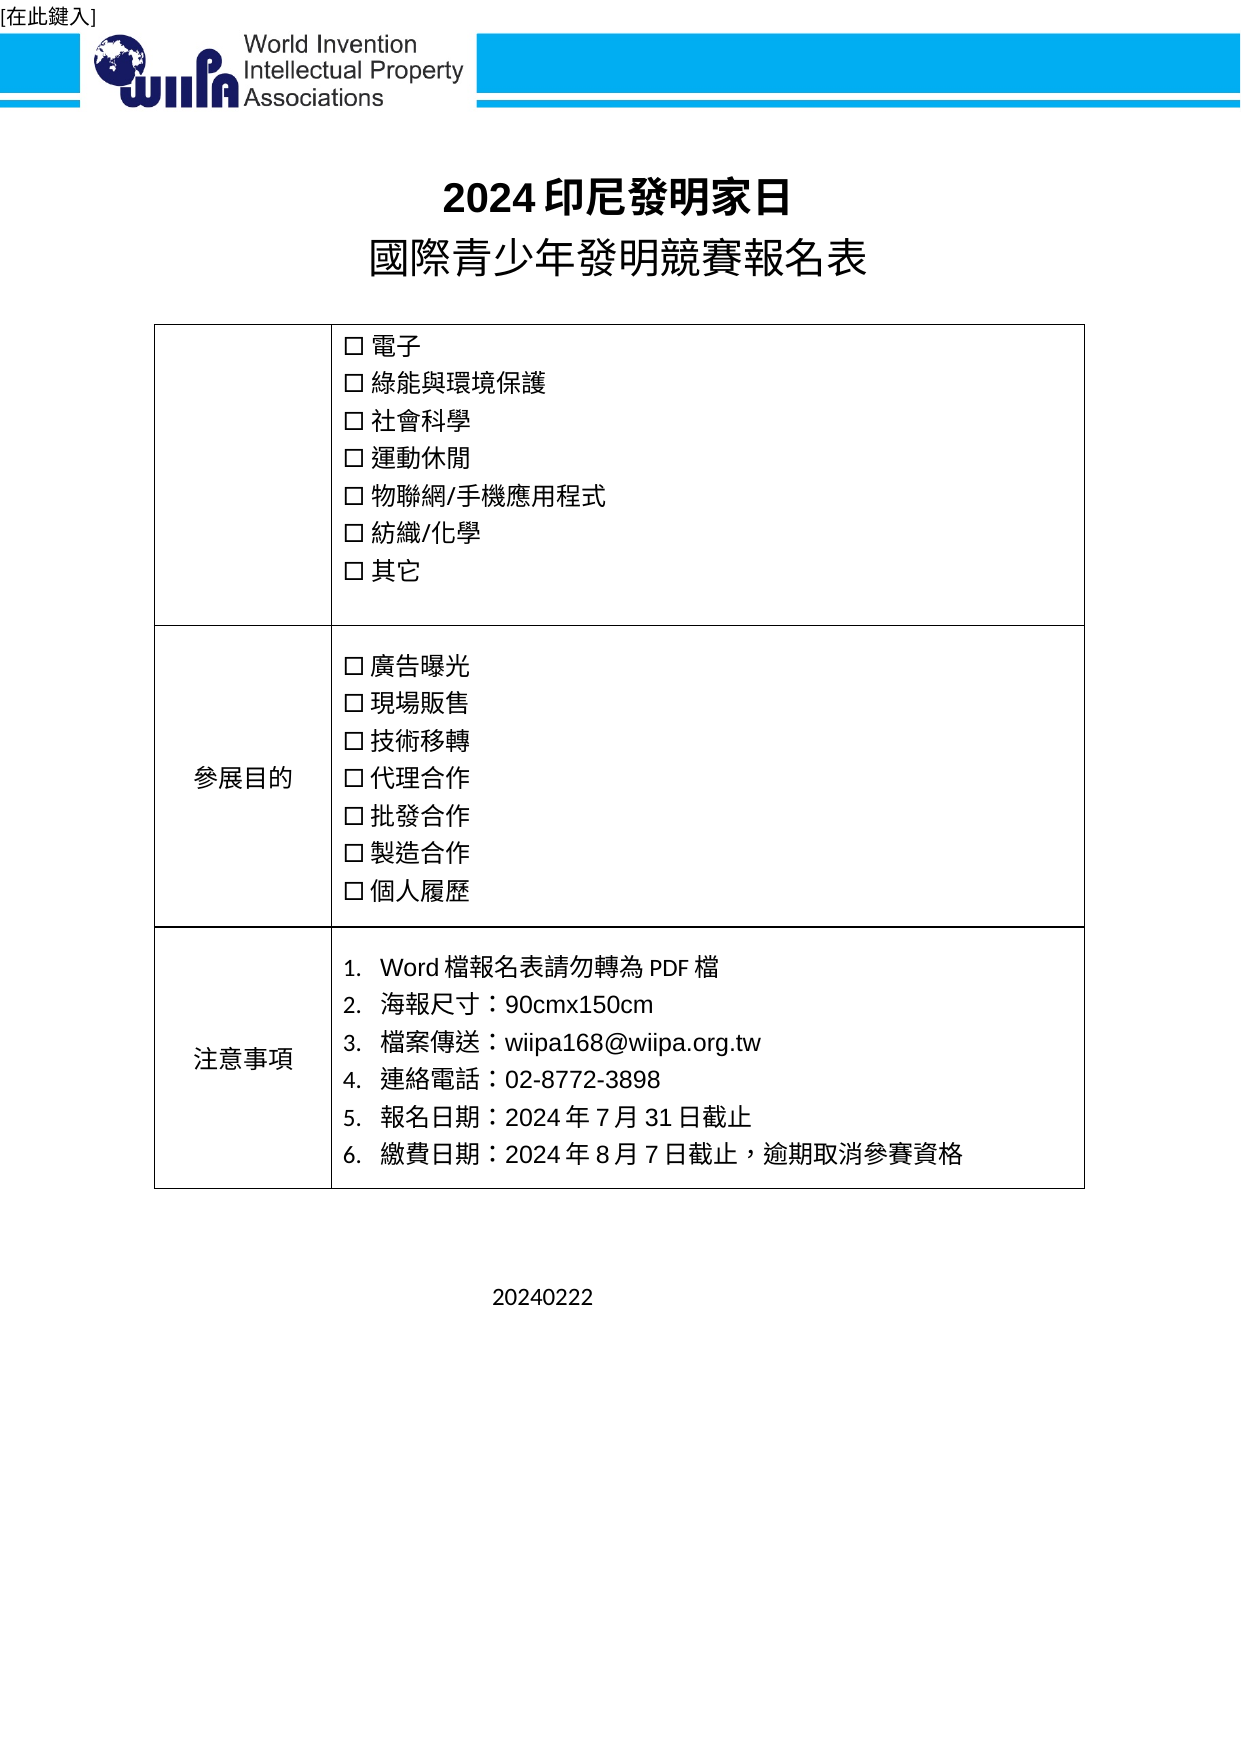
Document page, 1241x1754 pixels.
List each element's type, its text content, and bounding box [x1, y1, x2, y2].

table_cell  廣告曝光  現場販售  技術移轉  代理合作  批發合作  製造合作  個人履歷 [332, 626, 1084, 926]
table_header [155, 325, 331, 625]
table_cell Word檔報名表請勿轉為PDF檔 海報尺寸：90cmx150cm 檔案傳送：wiipa168@wiipa.org.tw 連絡電話：02-8772-3898 報名日期：2024年7月31日截止 繳費日期：2024年8月7日截止，逾期取消參賽資格 [332, 928, 1084, 1188]
table_cell 參展目的 [155, 626, 331, 926]
table_cell 注意事項 [155, 928, 331, 1188]
table_header  電子  綠能與環境保護  社會科學  運動休閒  物聯網/手機應用程式  紡織/化學  其它 [332, 325, 1084, 625]
text 20240222 [0, 1272, 1240, 1314]
